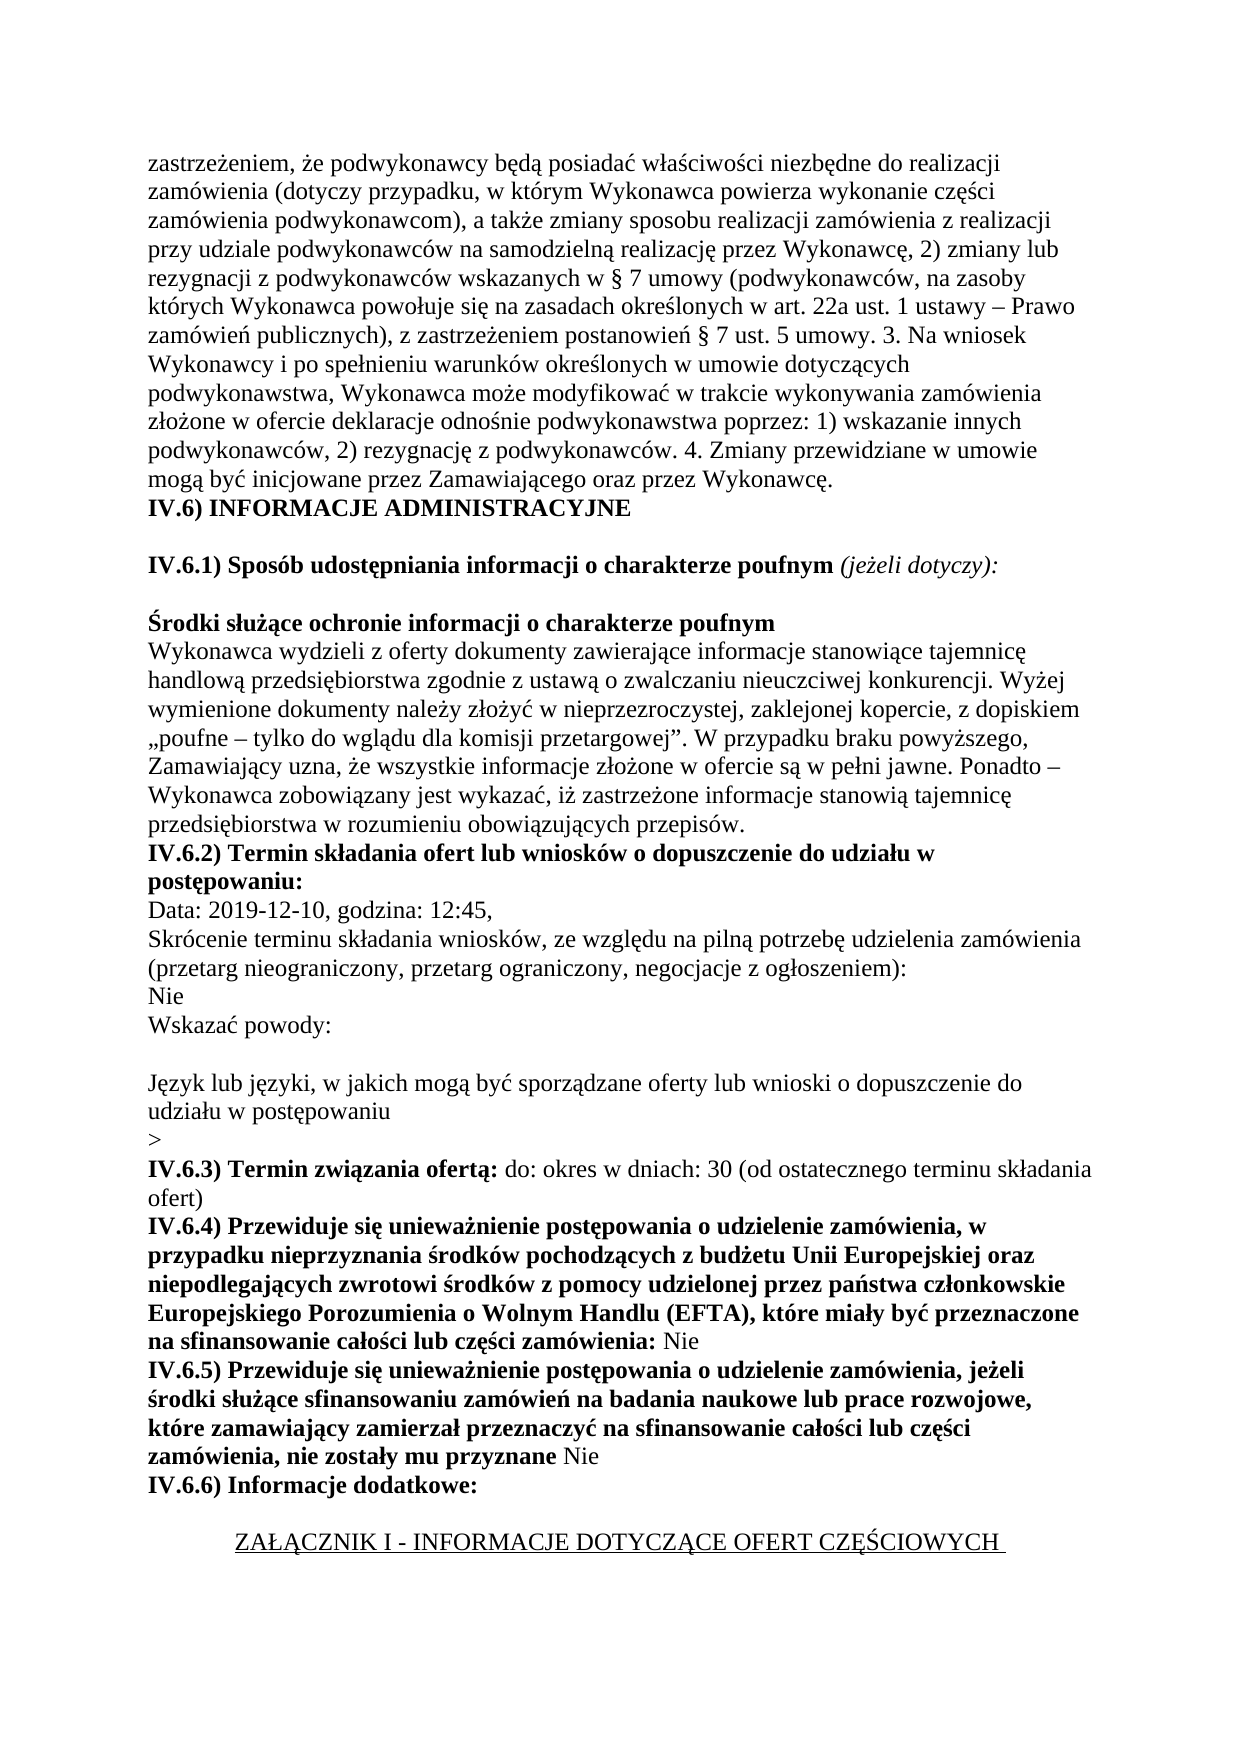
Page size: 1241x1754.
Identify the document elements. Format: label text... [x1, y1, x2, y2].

text ZAŁĄCZNIK I - INFORMACJE DOTYCZĄCE OFERT CZĘŚCIOWYCH [148, 1527, 1093, 1556]
text zastrzeżeniem, że podwykonawcy będą posiadać właściwości niezbędne do realizacji zamówienia (dotyczy przypadku, w którym Wykonawca powierza wykonanie części zamówienia podwykonawcom), a także zmiany sposobu realizacji zamówienia z realizacji przy udziale podwykonawców na samodzielną realizację przez Wykonawcę, 2) zmiany lub rezygnacji z podwykonawców wskazanych w § 7 umowy (podwykonawców, na zasoby których Wykonawca powołuje się na zasadach określonych w art. 22a ust. 1 ustawy – Prawo zamówień publicznych), z zastrzeżeniem postanowień § 7 ust. 5 umowy. 3. Na wniosek Wykonawcy i po spełnieniu warunków określonych w umowie dotyczących podwykonawstwa, Wykonawca może modyfikować w trakcie wykonywania zamówienia złożone w ofercie deklaracje odnośnie podwykonawstwa poprzez: 1) wskazanie innych podwykonawców, 2) rezygnację z podwykonawców. 4. Zmiany przewidziane w umowie mogą być inicjowane przez Zamawiającego oraz przez Wykonawcę. IV.6) INFORMACJE ADMINISTRACYJNE IV.6.1) Sposób udostępniania informacji o charakterze poufnym (jeżeli dotyczy): Środki służące ochronie informacji o charakterze poufnym Wykonawca wydzieli z oferty dokumenty zawierające informacje stanowiące tajemnicę handlową przedsiębiorstwa zgodnie z ustawą o zwalczaniu nieuczciwej konkurencji. Wyżej wymienione dokumenty należy złożyć w nieprzezroczystej, zaklejonej kopercie, z dopiskiem „poufne – tylko do wglądu dla komisji przetargowej”. W przypadku braku powyższego, Zamawiający uzna, że wszystkie informacje złożone w ofercie są w pełni jawne. Ponadto – Wykonawca zobowiązany jest wykazać, iż zastrzeżone informacje stanowią tajemnicę przedsiębiorstwa w rozumieniu obowiązujących przepisów. IV.6.2) Termin składania ofert lub wniosków o dopuszczenie do udziału w postępowaniu: Data: 2019-12-10, godzina: 12:45, Skrócenie terminu składania wniosków, ze względu na pilną potrzebę udzielenia zamówienia (przetarg nieograniczony, przetarg ograniczony, negocjacje z ogłoszeniem): Nie Wskazać powody: Język lub języki, w jakich mogą być sporządzane oferty lub wnioski o dopuszczenie do udziału w postępowaniu > IV.6.3) Termin związania ofertą: do: okres w dniach: 30 (od ostatecznego terminu składania ofert) IV.6.4) Przewiduje się unieważnienie postępowania o udzielenie zamówienia, w przypadku nieprzyznania środków pochodzących z budżetu Unii Europejskiej oraz niepodlegających zwrotowi środków z pomocy udzielonej przez państwa członkowskie Europejskiego Porozumienia o Wolnym Handlu (EFTA), które miały być przeznaczone na sfinansowanie całości lub części zamówienia: Nie IV.6.5) Przewiduje się unieważnienie postępowania o udzielenie zamówienia, jeżeli środki służące sfinansowaniu zamówień na badania naukowe lub prace rozwojowe, które zamawiający zamierzał przeznaczyć na sfinansowanie całości lub części zamówienia, nie zostały mu przyznane Nie IV.6.6) Informacje dodatkowe: [148, 148, 1093, 1527]
